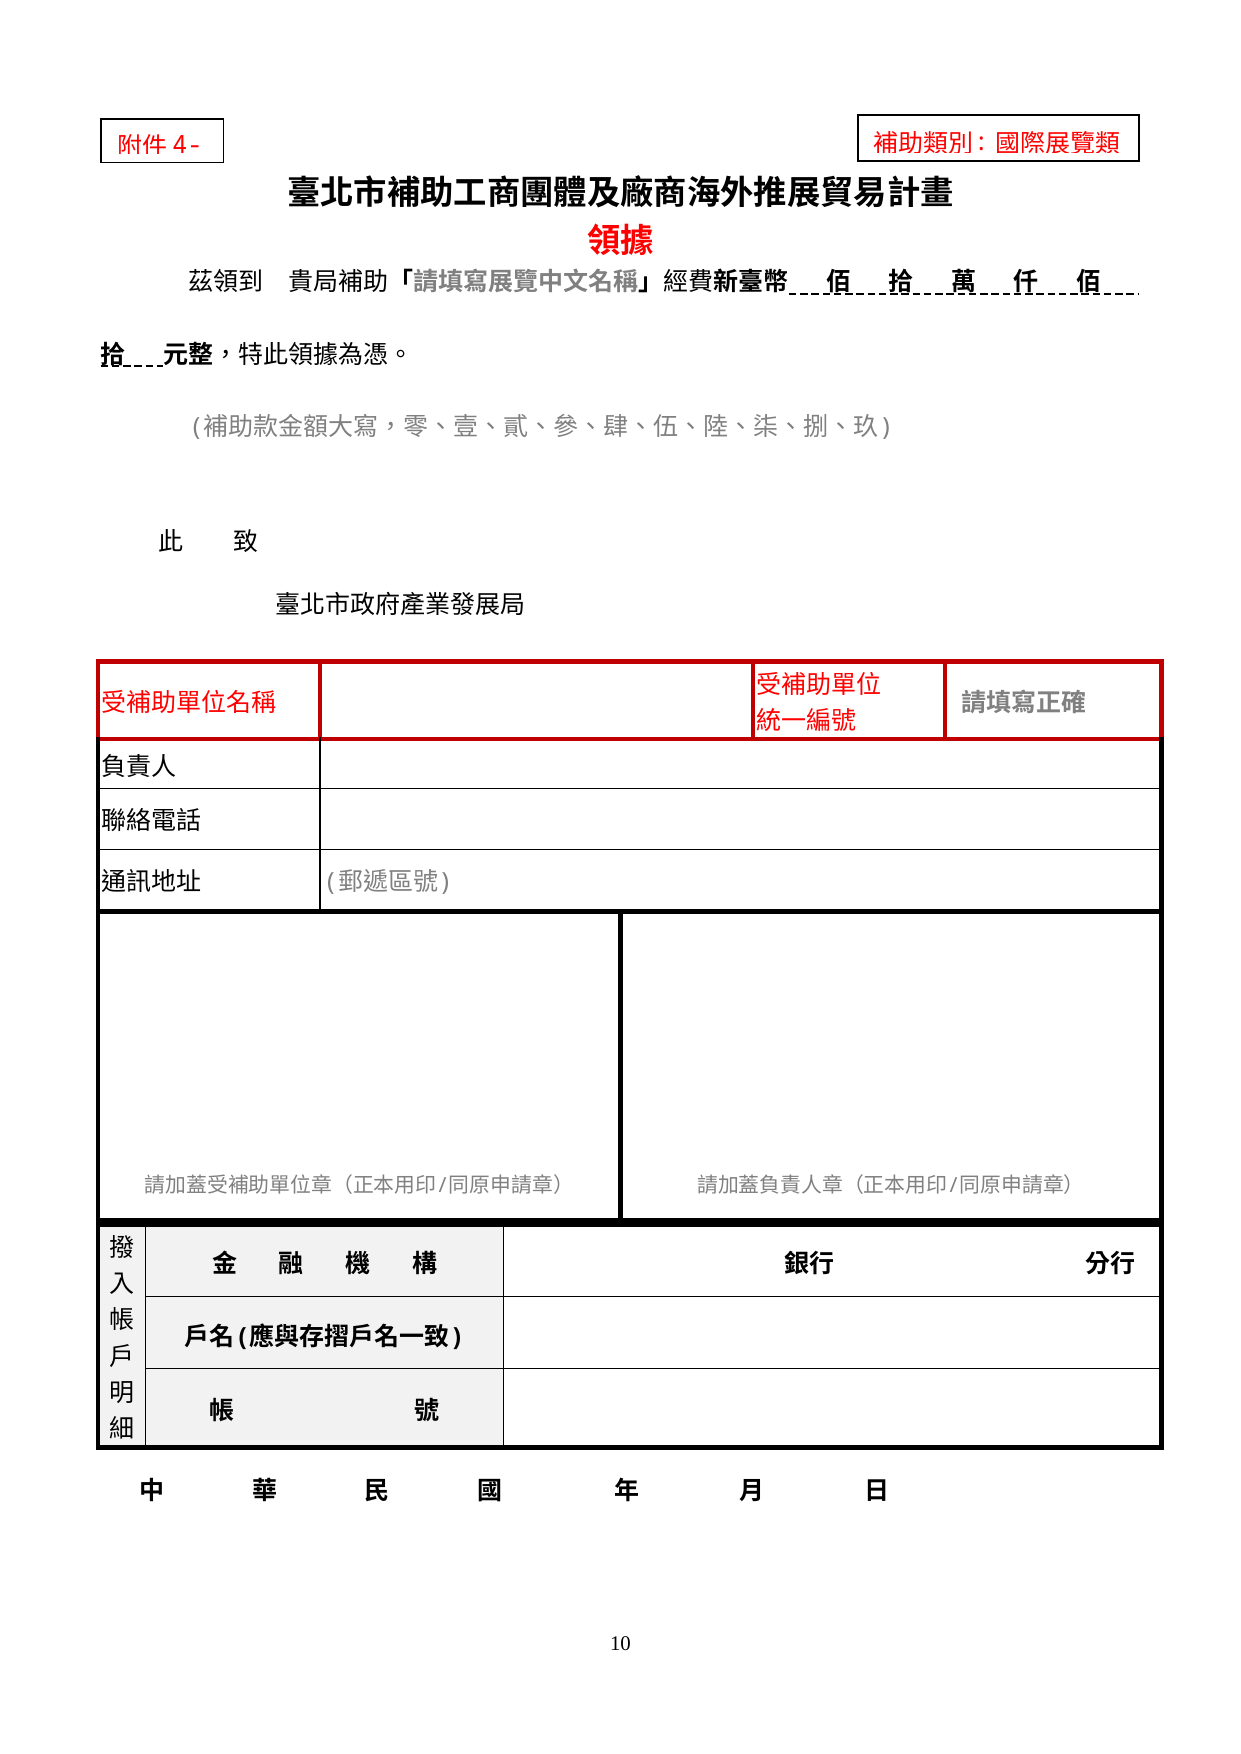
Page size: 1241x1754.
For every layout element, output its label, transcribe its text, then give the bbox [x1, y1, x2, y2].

table_header [322, 664, 751, 737]
text 中 華 民 國 年 月 日 [139, 1450, 1140, 1512]
table_header 撥入帳戶明細 [100, 1227, 145, 1445]
table_header 受補助單位名稱 [100, 664, 318, 737]
table_header 金 融 機 構 [146, 1227, 503, 1296]
table_cell 聯絡電話 [100, 789, 319, 849]
table_cell [321, 789, 1159, 849]
text (補助款金額大寫，零、壹、貳、參、肆、伍、陸、柒、捌、玖) [100, 407, 1140, 443]
text 臺北市政府產業發展局 [275, 561, 1140, 623]
table_cell 通訊地址 [100, 850, 319, 909]
table_cell 帳 號 [146, 1369, 503, 1445]
text 臺北市補助工商團體及廠商海外推展貿易計畫 [100, 165, 1140, 214]
table_cell 請加蓋受補助單位章（正本用印/同原申請章） [100, 914, 618, 1218]
table_header 受補助單位 統一編號 [755, 664, 943, 737]
text 領據 [100, 214, 1140, 262]
table_cell [321, 741, 1159, 788]
text 茲領到 貴局補助「請填寫展覽中文名稱」經費新臺幣 佰 拾 萬 仟 佰 拾 元整，特此領據為憑。 [100, 262, 1140, 371]
table_cell [504, 1369, 1159, 1445]
table_header [504, 1227, 773, 1296]
table_cell [504, 1297, 1159, 1368]
table_cell 請加蓋負責人章（正本用印/同原申請章） [623, 914, 1159, 1218]
table_header 分行 [1074, 1227, 1159, 1296]
text [859, 116, 1138, 160]
text 附件4-5 [117, 127, 208, 154]
text 補助類別: 國際展覽類 [874, 123, 1123, 153]
table_header 銀行 [773, 1227, 860, 1296]
table_cell 負責人 [100, 741, 319, 788]
text 此 致 [100, 498, 1140, 561]
table_cell (郵遞區號) [321, 850, 1159, 909]
table_header 請填寫正確 [947, 664, 1159, 737]
text [102, 120, 223, 162]
table_header [860, 1227, 1074, 1296]
table_cell 戶名(應與存摺戶名一致) [146, 1297, 503, 1368]
